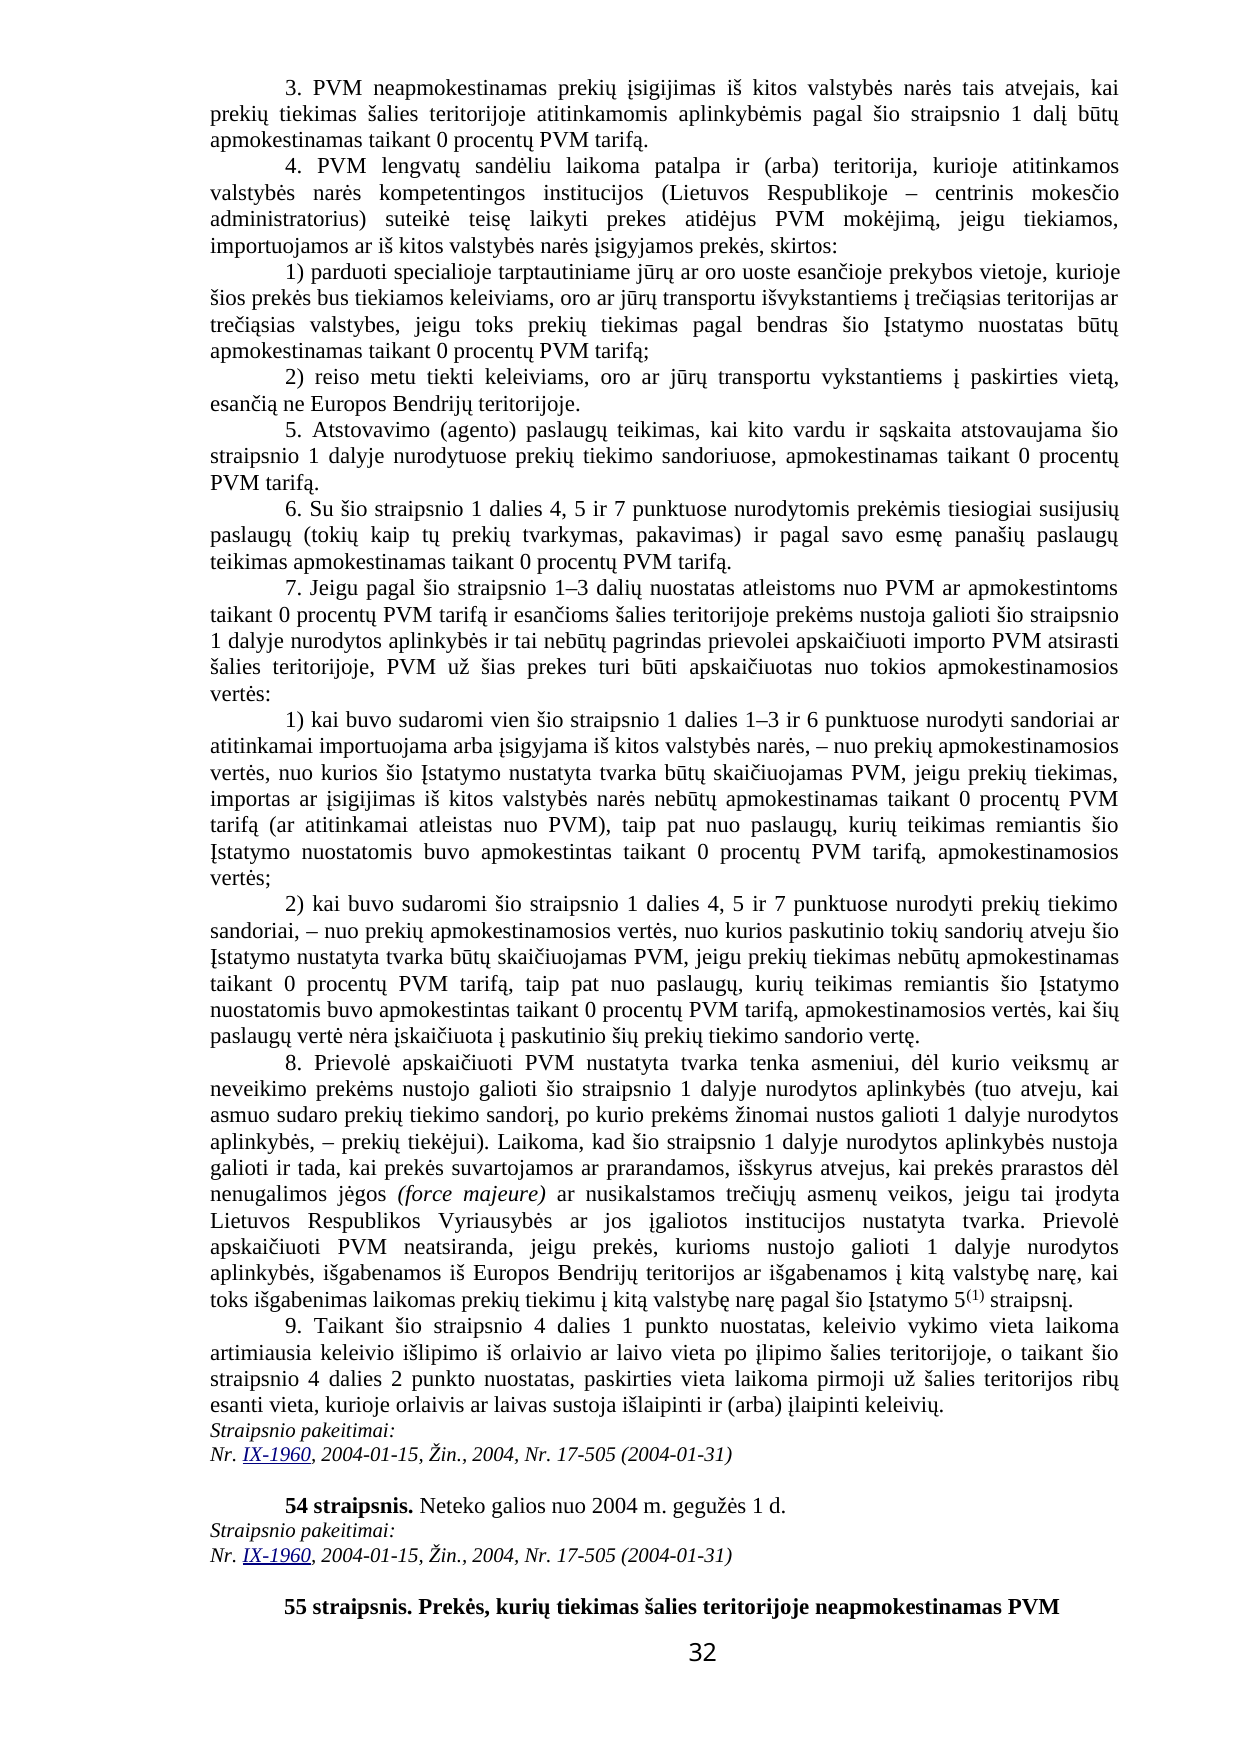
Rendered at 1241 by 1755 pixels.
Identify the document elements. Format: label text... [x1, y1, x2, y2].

text 1) kai buvo sudaromi vien šio straipsnio 1 dalies 1–3 ir 6 punktuose nurodyti sandoriai ar atitinkamai importuojama arba įsigyjama iš kitos valstybės narės, – nuo prekių apmokestinamosios vertės, nuo kurios šio Įstatymo nustatyta tvarka būtų skaičiuojamas PVM, jeigu prekių tiekimas, importas ar įsigijimas iš kitos valstybės narės nebūtų apmokestinamas taikant 0 procentų PVM tarifą (ar atitinkamai atleistas nuo PVM), taip pat nuo paslaugų, kurių teikimas remiantis šio Įstatymo nuostatomis buvo apmokestintas taikant 0 procentų PVM tarifą, apmokestinamosios vertės; [210, 706, 1120, 891]
text 8. Prievolė apskaičiuoti PVM nustatyta tvarka tenka asmeniui, dėl kurio veiksmų ar neveikimo prekėms nustojo galioti šio straipsnio 1 dalyje nurodytos aplinkybės (tuo atveju, kai asmuo sudaro prekių tiekimo sandorį, po kurio prekėms žinomai nustos galioti 1 dalyje nurodytos aplinkybės, – prekių tiekėjui). Laikoma, kad šio straipsnio 1 dalyje nurodytos aplinkybės nustoja galioti ir tada, kai prekės suvartojamos ar prarandamos, išskyrus atvejus, kai prekės prarastos dėl nenugalimos jėgos (force majeure) ar nusikalstamos trečiųjų asmenų veikos, jeigu tai įrodyta Lietuvos Respublikos Vyriausybės ar jos įgaliotos institucijos nustatyta tvarka. Prievolė apskaičiuoti PVM neatsiranda, jeigu prekės, kurioms nustojo galioti 1 dalyje nurodytos aplinkybės, išgabenamos iš Europos Bendrijų teritorijos ar išgabenamos į kitą valstybę narę, kai toks išgabenimas laikomas prekių tiekimu į kitą valstybę narę pagal šio Įstatymo 5(1) straipsnį. [210, 1049, 1120, 1312]
text 4. PVM lengvatų sandėliu laikoma patalpa ir (arba) teritorija, kurioje atitinkamos valstybės narės kompetentingos institucijos (Lietuvos Respublikoje – centrinis mokesčio administratorius) suteikė teisę laikyti prekes atidėjus PVM mokėjimą, jeigu tiekiamos, importuojamos ar iš kitos valstybės narės įsigyjamos prekės, skirtos: [210, 153, 1120, 258]
text 6. Su šio straipsnio 1 dalies 4, 5 ir 7 punktuose nurodytomis prekėmis tiesiogiai susijusių paslaugų (tokių kaip tų prekių tvarkymas, pakavimas) ir pagal savo esmę panašių paslaugų teikimas apmokestinamas taikant 0 procentų PVM tarifą. [210, 495, 1120, 574]
text Nr. IX-1960, 2004-01-15, Žin., 2004, Nr. 17-505 (2004-01-31) [210, 1542, 1120, 1567]
text Straipsnio pakeitimai: [210, 1418, 1120, 1442]
text 5. Atstovavimo (agento) paslaugų teikimas, kai kito vardu ir sąskaita atstovaujama šio straipsnio 1 dalyje nurodytuose prekių tiekimo sandoriuose, apmokestinamas taikant 0 procentų PVM tarifą. [210, 416, 1120, 495]
text 54 straipsnis. Neteko galios nuo 2004 m. gegužės 1 d. [210, 1492, 1120, 1518]
text 1) parduoti specialioje tarptautiniame jūrų ar oro uoste esančioje prekybos vietoje, kurioje šios prekės bus tiekiamos keleiviams, oro ar jūrų transportu išvykstantiems į trečiąsias teritorijas ar trečiąsias valstybes, jeigu toks prekių tiekimas pagal bendras šio Įstatymo nuostatas būtų apmokestinamas taikant 0 procentų PVM tarifą; [210, 258, 1120, 363]
text 7. Jeigu pagal šio straipsnio 1–3 dalių nuostatas atleistoms nuo PVM ar apmokestintoms taikant 0 procentų PVM tarifą ir esančioms šalies teritorijoje prekėms nustoja galioti šio straipsnio 1 dalyje nurodytos aplinkybės ir tai nebūtų pagrindas prievolei apskaičiuoti importo PVM atsirasti šalies teritorijoje, PVM už šias prekes turi būti apskaičiuotas nuo tokios apmokestinamosios vertės: [210, 574, 1120, 706]
text 2) reiso metu tiekti keleiviams, oro ar jūrų transportu vykstantiems į paskirties vietą, esančią ne Europos Bendrijų teritorijoje. [210, 363, 1120, 416]
text 55 straipsnis. Prekės, kurių tiekimas šalies teritorijoje neapmokestinamas PVM [210, 1593, 1120, 1619]
text Nr. IX-1960, 2004-01-15, Žin., 2004, Nr. 17-505 (2004-01-31) [210, 1442, 1120, 1466]
text Straipsnio pakeitimai: [210, 1518, 1120, 1542]
text 2) kai buvo sudaromi šio straipsnio 1 dalies 4, 5 ir 7 punktuose nurodyti prekių tiekimo sandoriai, – nuo prekių apmokestinamosios vertės, nuo kurios paskutinio tokių sandorių atveju šio Įstatymo nustatyta tvarka būtų skaičiuojamas PVM, jeigu prekių tiekimas nebūtų apmokestinamas taikant 0 procentų PVM tarifą, taip pat nuo paslaugų, kurių teikimas remiantis šio Įstatymo nuostatomis buvo apmokestintas taikant 0 procentų PVM tarifą, apmokestinamosios vertės, kai šių paslaugų vertė nėra įskaičiuota į paskutinio šių prekių tiekimo sandorio vertę. [210, 891, 1120, 1049]
text 9. Taikant šio straipsnio 4 dalies 1 punkto nuostatas, keleivio vykimo vieta laikoma artimiausia keleivio išlipimo iš orlaivio ar laivo vieta po įlipimo šalies teritorijoje, o taikant šio straipsnio 4 dalies 2 punkto nuostatas, paskirties vieta laikoma pirmoji už šalies teritorijos ribų esanti vieta, kurioje orlaivis ar laivas sustoja išlaipinti ir (arba) įlaipinti keleivių. [210, 1312, 1120, 1418]
text 3. PVM neapmokestinamas prekių įsigijimas iš kitos valstybės narės tais atvejais, kai prekių tiekimas šalies teritorijoje atitinkamomis aplinkybėmis pagal šio straipsnio 1 dalį būtų apmokestinamas taikant 0 procentų PVM tarifą. [210, 73, 1120, 153]
